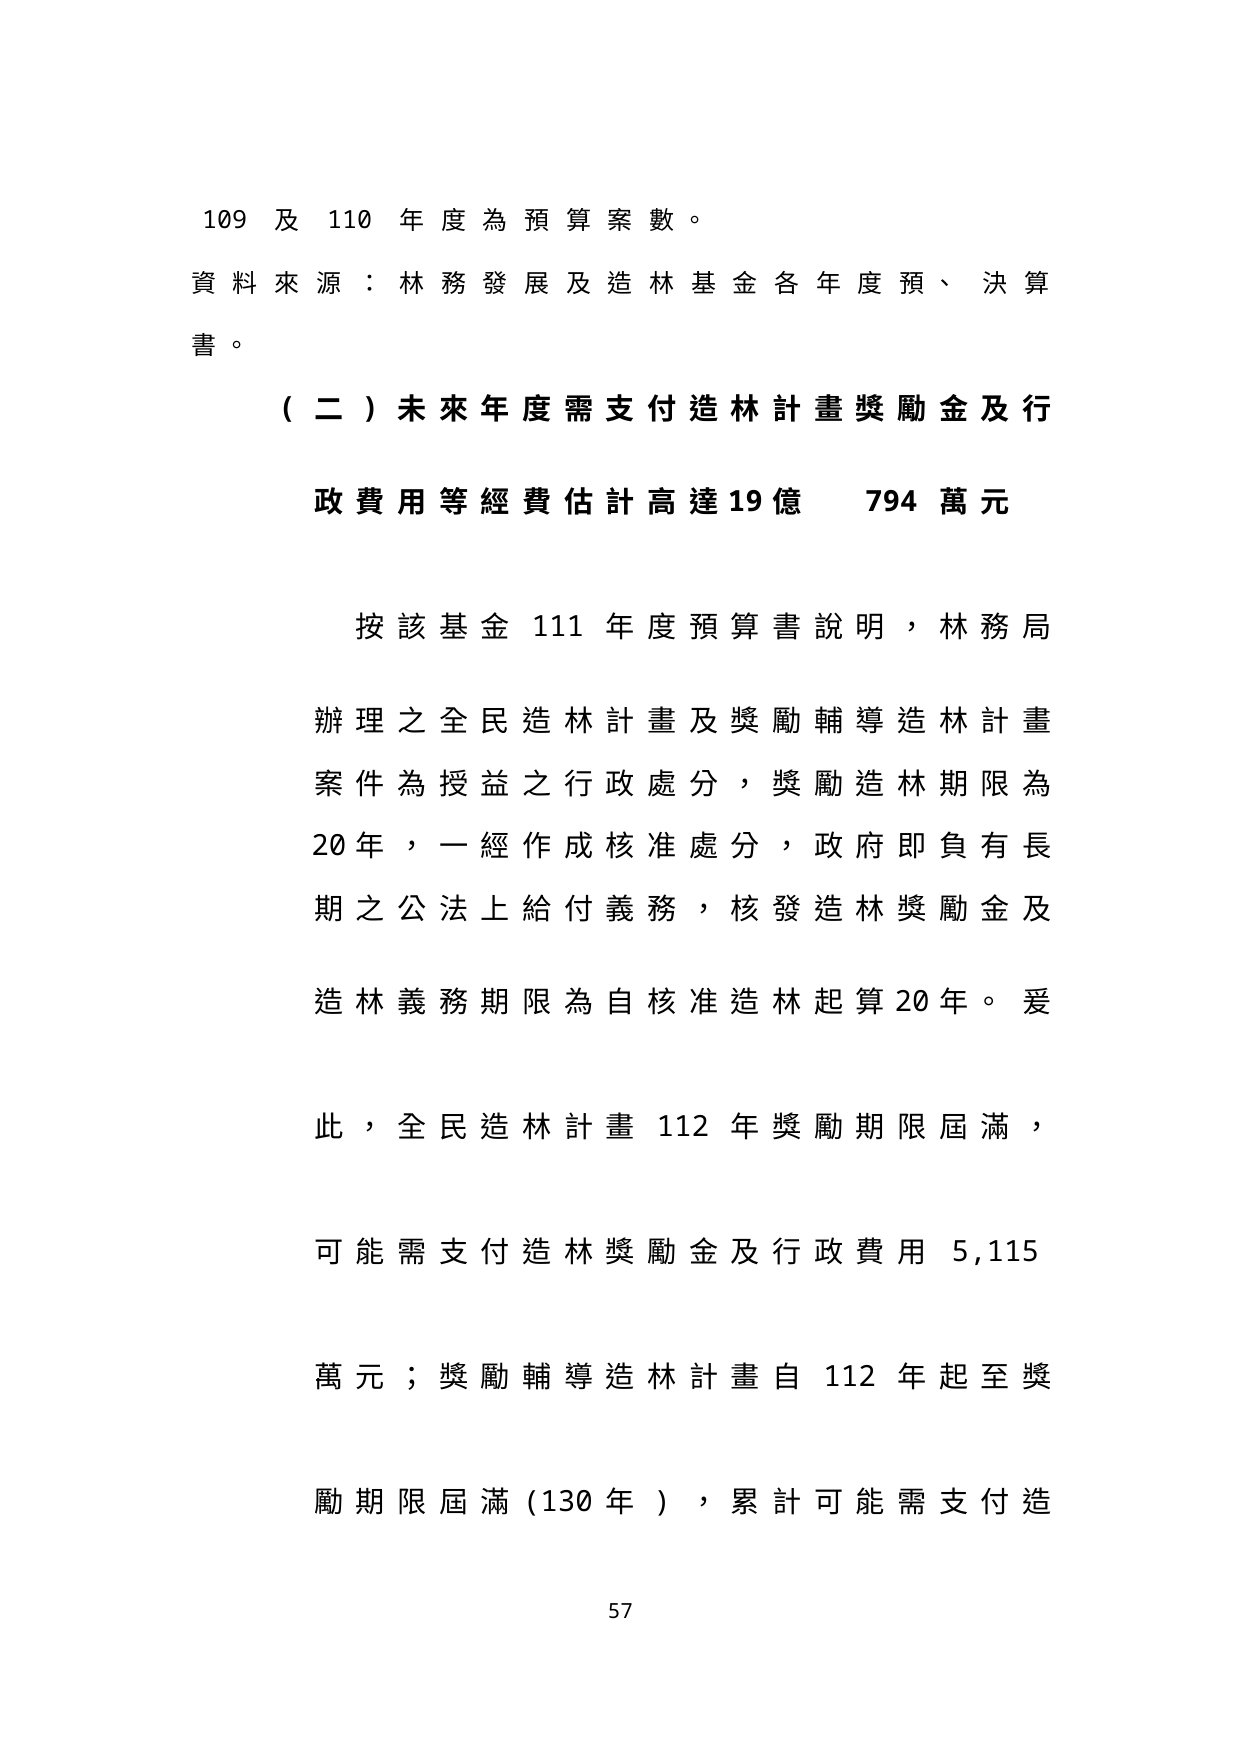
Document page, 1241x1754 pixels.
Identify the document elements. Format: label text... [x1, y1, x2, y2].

text 109及110年度為預算案數。 [183, 177, 1058, 240]
text 資料來源：林務發展及造林基金各年度預、決算書。 [183, 240, 1058, 365]
text (二)未來年度需支付造林計畫獎勵金及行政費用等經費估計高達19億 794萬元 [242, 365, 1058, 552]
text 按該基金111年度預算書說明，林務局辦理之全民造林計畫及獎勵輔導造林計畫案件為授益之行政處分，獎勵造林期限為20年，一經作成核准處分，政府即負有長期之公法上給付義務，核發造林獎勵金及造林義務期限為自核准造林起算20年。爰此，全民造林計畫112年獎勵期限屆滿，可能需支付造林獎勵金及行政費用5,115萬元；獎勵輔導造林計畫自112年起至獎勵期限屆滿(130年)，累計可能需支付造 [271, 552, 1058, 1552]
